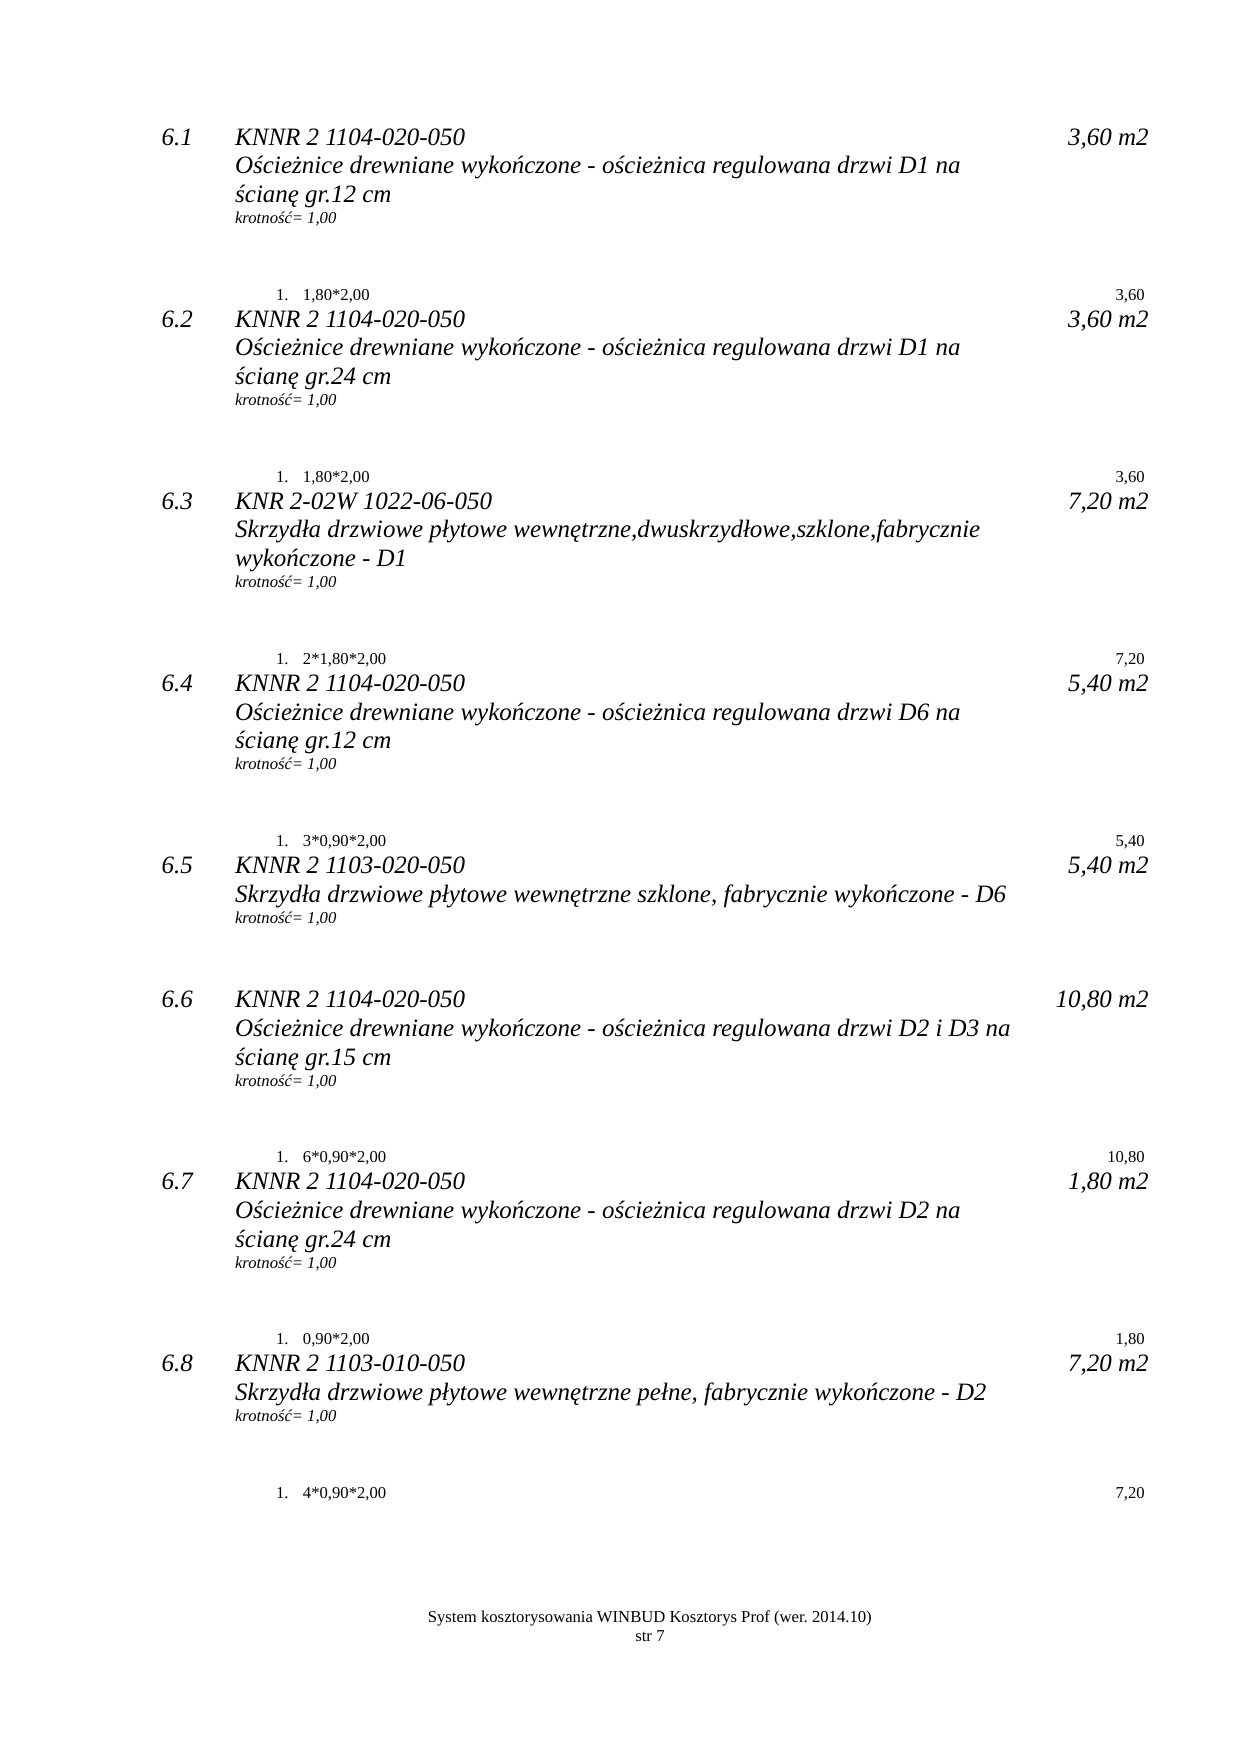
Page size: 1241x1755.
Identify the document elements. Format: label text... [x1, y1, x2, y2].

table_header 7,20 m2 [1027, 1348, 1158, 1482]
table_header 3,60 [1019, 285, 1152, 304]
table_cell 6.1 [154, 122, 227, 284]
table_header [916, 285, 1019, 304]
table_header KNNR 2 1104-020-050 Ościeżnice drewniane wykończone - ościeżnica regulowana drzwi D1 na ścianę gr.24 cm krotność= 1,00 [228, 304, 1027, 467]
table_header 1,80*2,00 [295, 467, 679, 486]
table_header 3,60 [1019, 467, 1152, 486]
table_cell [154, 74, 1158, 122]
table_header [916, 467, 1019, 486]
table_header 10,80 [1019, 1147, 1152, 1166]
table_header 6.2 [154, 304, 227, 467]
table_header [798, 1147, 916, 1166]
table_header 7,20 m2 [1027, 486, 1158, 649]
table_header 1. [148, 1147, 295, 1166]
table_header 1. [148, 1483, 295, 1502]
table_header [679, 831, 797, 850]
table_header 6*0,90*2,00 [295, 1147, 679, 1166]
table_header 6.8 [154, 1348, 227, 1482]
table_header [916, 1147, 1019, 1166]
table_header [798, 285, 916, 304]
table_header 6.4 [154, 668, 227, 831]
table_header [679, 1147, 797, 1166]
table_cell 10,80 m2 [1027, 984, 1158, 1147]
table_header 4*0,90*2,00 [295, 1483, 679, 1502]
table_cell KNNR 2 1104-020-050 Ościeżnice drewniane wykończone - ościeżnica regulowana drzwi D1 na ścianę gr.12 cm krotność= 1,00 [228, 122, 1027, 284]
table_header 7,20 [1019, 1483, 1152, 1502]
table_header [798, 649, 916, 668]
table_cell 6.6 [154, 984, 227, 1147]
table_cell KNNR 2 1104-020-050 Ościeżnice drewniane wykończone - ościeżnica regulowana drzwi D2 i D3 na ścianę gr.15 cm krotność= 1,00 [228, 984, 1027, 1147]
table_header [679, 1329, 797, 1348]
table_header 1. [148, 285, 295, 304]
table_header [916, 831, 1019, 850]
table_header [798, 1483, 916, 1502]
table_header 6.7 [154, 1166, 227, 1329]
table_header [679, 467, 797, 486]
table_header 1,80 [1019, 1329, 1152, 1348]
table_header [679, 285, 797, 304]
table_header 1,80*2,00 [295, 285, 679, 304]
table_header [679, 1483, 797, 1502]
table_header 6.5 [154, 850, 227, 984]
table_header KNNR 2 1103-020-050 Skrzydła drzwiowe płytowe wewnętrzne szklone, fabrycznie wykończone - D6 krotność= 1,00 [228, 850, 1027, 984]
table_header 3*0,90*2,00 [295, 831, 679, 850]
table_header 5,40 [1019, 831, 1152, 850]
table_header KNR 2-02W 1022-06-050 Skrzydła drzwiowe płytowe wewnętrzne,dwuskrzydłowe,szklone,fabrycznie wykończone - D1 krotność= 1,00 [228, 486, 1027, 649]
table_header 1,80 m2 [1027, 1166, 1158, 1329]
table_header 1. [148, 649, 295, 668]
table_header 0,90*2,00 [295, 1329, 679, 1348]
table_header 1. [148, 467, 295, 486]
table_header [798, 1329, 916, 1348]
table_header 3,60 m2 [1027, 304, 1158, 467]
table_header KNNR 2 1104-020-050 Ościeżnice drewniane wykończone - ościeżnica regulowana drzwi D2 na ścianę gr.24 cm krotność= 1,00 [228, 1166, 1027, 1329]
table_header 6.3 [154, 486, 227, 649]
table_header [916, 649, 1019, 668]
table_header [679, 649, 797, 668]
table_header [916, 1329, 1019, 1348]
table_header KNNR 2 1104-020-050 Ościeżnice drewniane wykończone - ościeżnica regulowana drzwi D6 na ścianę gr.12 cm krotność= 1,00 [228, 668, 1027, 831]
table_header [916, 1483, 1019, 1502]
table_header [798, 831, 916, 850]
table_header KNNR 2 1103-010-050 Skrzydła drzwiowe płytowe wewnętrzne pełne, fabrycznie wykończone - D2 krotność= 1,00 [228, 1348, 1027, 1482]
table_header 5,40 m2 [1027, 668, 1158, 831]
table_cell 3,60 m2 [1027, 122, 1158, 284]
table_header 1. [148, 1329, 295, 1348]
table_header 2*1,80*2,00 [295, 649, 679, 668]
table_header 1. [148, 831, 295, 850]
table_header [798, 467, 916, 486]
table_header 5,40 m2 [1027, 850, 1158, 984]
table_header 7,20 [1019, 649, 1152, 668]
